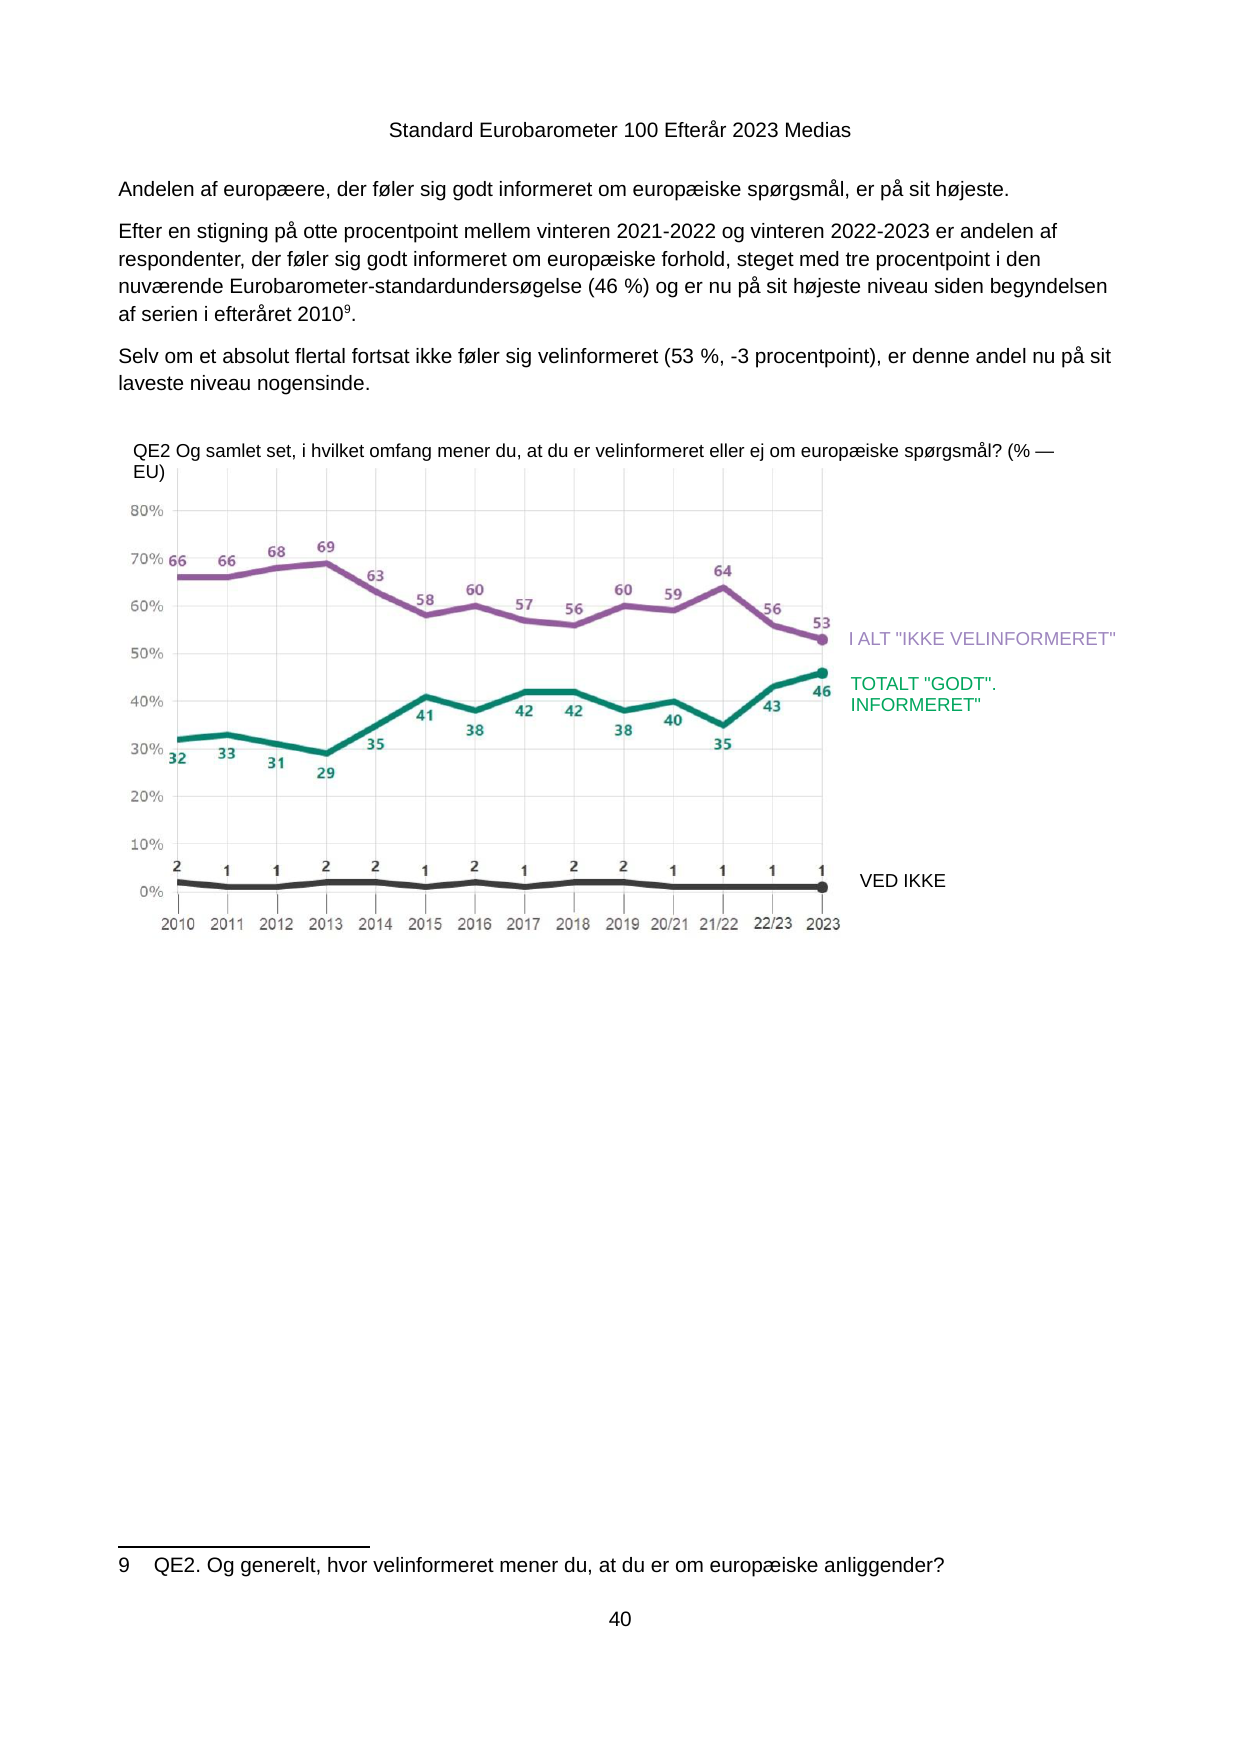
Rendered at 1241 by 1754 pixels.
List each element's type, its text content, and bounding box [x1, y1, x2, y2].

picture [148, 468, 155, 477]
text QE2. Og generelt, hvor velinformeret mener du, at du er om europæiske anliggender? [118, 1553, 1122, 1577]
picture [118, 468, 841, 944]
text Andelen af europæere, der føler sig godt informeret om europæiske spørgsmål, er på sit højeste. [118, 177, 1122, 201]
text Efter en stigning på otte procentpoint mellem vinteren 2021-2022 og vinteren 2022-2023 er andelen af respondenter, der føler sig godt informeret om europæiske forhold, steget med tre procentpoint i den nuværende Eurobarometer-standardundersøgelse (46 %) og er nu på sit højeste niveau siden begyndelsen af serien i efteråret 2010. [118, 219, 1122, 326]
text Selv om et absolut flertal fortsat ikke føler sig velinformeret (53 %, -3 procentpoint), er denne andel nu på sit laveste niveau nogensinde. [118, 344, 1122, 395]
